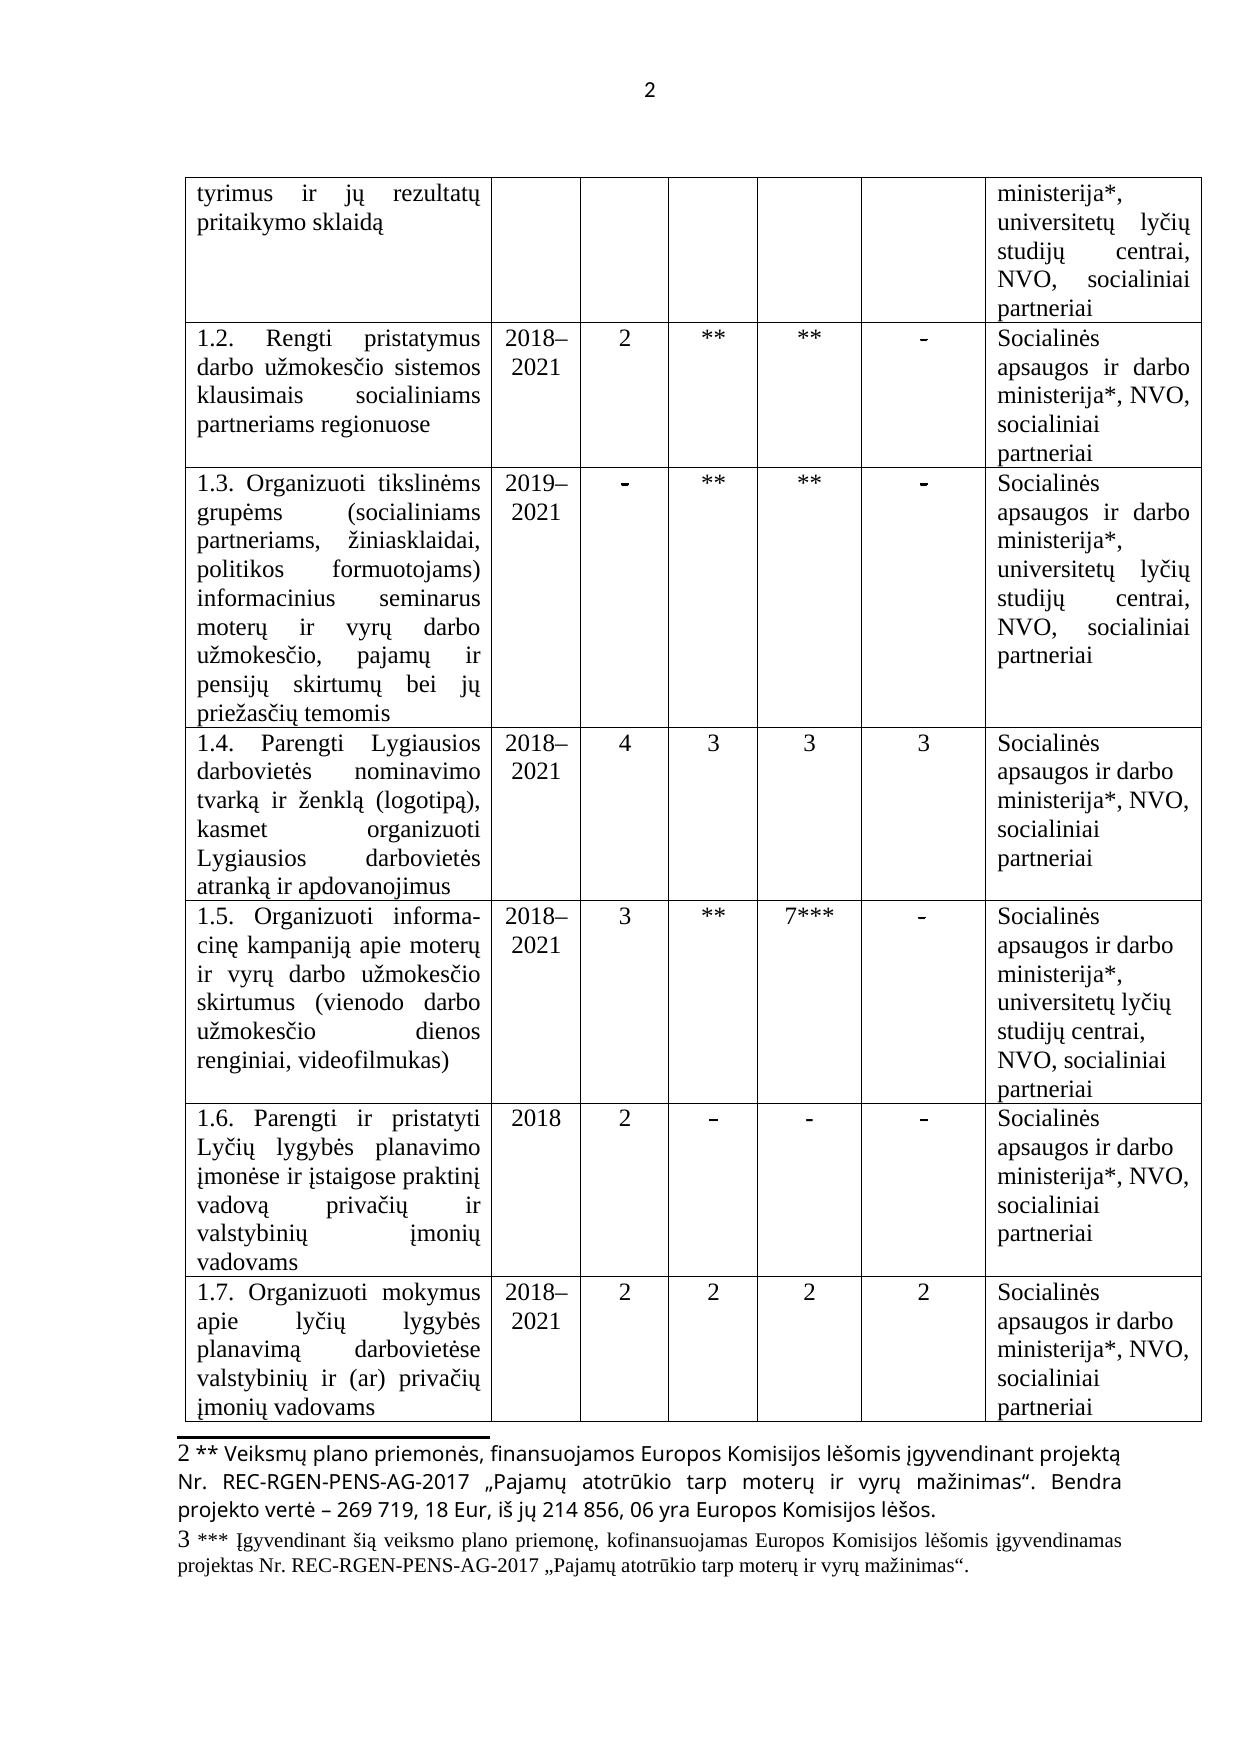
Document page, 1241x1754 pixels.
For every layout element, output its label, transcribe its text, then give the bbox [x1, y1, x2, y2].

table_cell - [862, 468, 985, 727]
table_cell Socialinės apsaugos ir darbo ministerija*, NVO, socialiniai partneriai [1190, 323, 1201, 467]
table_cell [758, 178, 861, 322]
table_cell 3 [758, 728, 861, 900]
table_cell [1202, 352, 1207, 467]
table_cell ** [669, 468, 757, 727]
table_cell 1.1. Vykdyti moterų ir vyrų pajamų atotrūkio tyrimus ir jų rezultatų pritaikymo sklaidą [186, 178, 491, 322]
table_cell [1202, 1306, 1207, 1421]
table_cell 1.5. Organizuoti informa-cinę kampaniją apie moterų ir vyrų darbo užmokesčio skirtumus (vienodo darbo užmokesčio dienos renginiai, videofilmukas) [186, 901, 491, 1102]
table_cell - [758, 1104, 861, 1276]
table_cell 3 [862, 728, 985, 900]
table_cell [1202, 756, 1207, 900]
table_cell [1202, 497, 1207, 727]
table_cell - [862, 1104, 985, 1276]
table_cell [1202, 930, 1207, 1102]
table_cell ** [758, 323, 861, 467]
table_cell Socialinės apsaugos ir darbo ministerija*, universitetų lyčių studijų centrai, NVO, socialiniai partneriai [986, 901, 997, 1102]
table_cell 3 [669, 728, 757, 900]
table_cell 2 [758, 1277, 861, 1421]
table_cell 4 [581, 728, 668, 900]
table_cell 2 [581, 323, 668, 467]
table_cell 7*** [758, 901, 861, 1102]
table_cell Socialinės apsaugos ir darbo ministerija*, universitetų lyčių studijų centrai, NVO, socialiniai partneriai [986, 468, 1201, 727]
table_cell Socialinės apsaugos ir darbo ministerija*, NVO, socialiniai partneriai [986, 728, 1201, 900]
table_cell 2 [581, 1277, 668, 1421]
table_cell 3 [581, 901, 668, 1102]
table_cell 2019–2021 [492, 178, 580, 322]
table_cell 2019–2021 [492, 468, 580, 727]
table_cell ** [669, 901, 757, 1102]
table_cell - [669, 1104, 757, 1276]
table_cell Socialinės apsaugos ir darbo ministerija*, NVO, socialiniai partneriai [986, 1277, 997, 1421]
table_cell 2018–2021 [492, 728, 580, 900]
table_cell ** [758, 468, 861, 727]
table_cell 1.2. Rengti pristatymus darbo užmokesčio sistemos klausimais socialiniams partneriams regionuose [186, 323, 491, 467]
table_cell 2018–2021 [492, 323, 580, 467]
table_cell Socialinės apsaugos ir darbo ministerija*, NVO, socialiniai partneriai [986, 323, 997, 467]
table_cell Socialinės apsaugos ir darbo ministerija*, NVO, socialiniai partneriai [986, 1104, 1201, 1276]
table_cell [669, 178, 757, 322]
table_cell 2018–2021 [492, 901, 580, 1102]
table_cell 2018–2021 [492, 1277, 580, 1421]
table_cell Socialinės apsaugos ir darbo ministerija*, universitetų lyčių studijų centrai, NVO, socialiniai partneriai [1190, 901, 1201, 1102]
table_cell 2018 [492, 1104, 580, 1276]
table_cell 2 [862, 1277, 985, 1421]
table_cell [1202, 1132, 1207, 1276]
table_cell - [581, 468, 668, 727]
table_cell - [862, 901, 985, 1102]
table_cell Socialinės apsaugos ir darbo ministerija*, NVO, socialiniai partneriai [1190, 1277, 1201, 1421]
table_cell 2 [669, 1277, 757, 1421]
table_cell - [862, 178, 985, 322]
table_cell - [862, 323, 985, 467]
table_cell 2 [581, 1104, 668, 1276]
table_cell [1202, 177, 1207, 322]
table_cell ** [669, 323, 757, 467]
table_cell - [581, 178, 668, 322]
